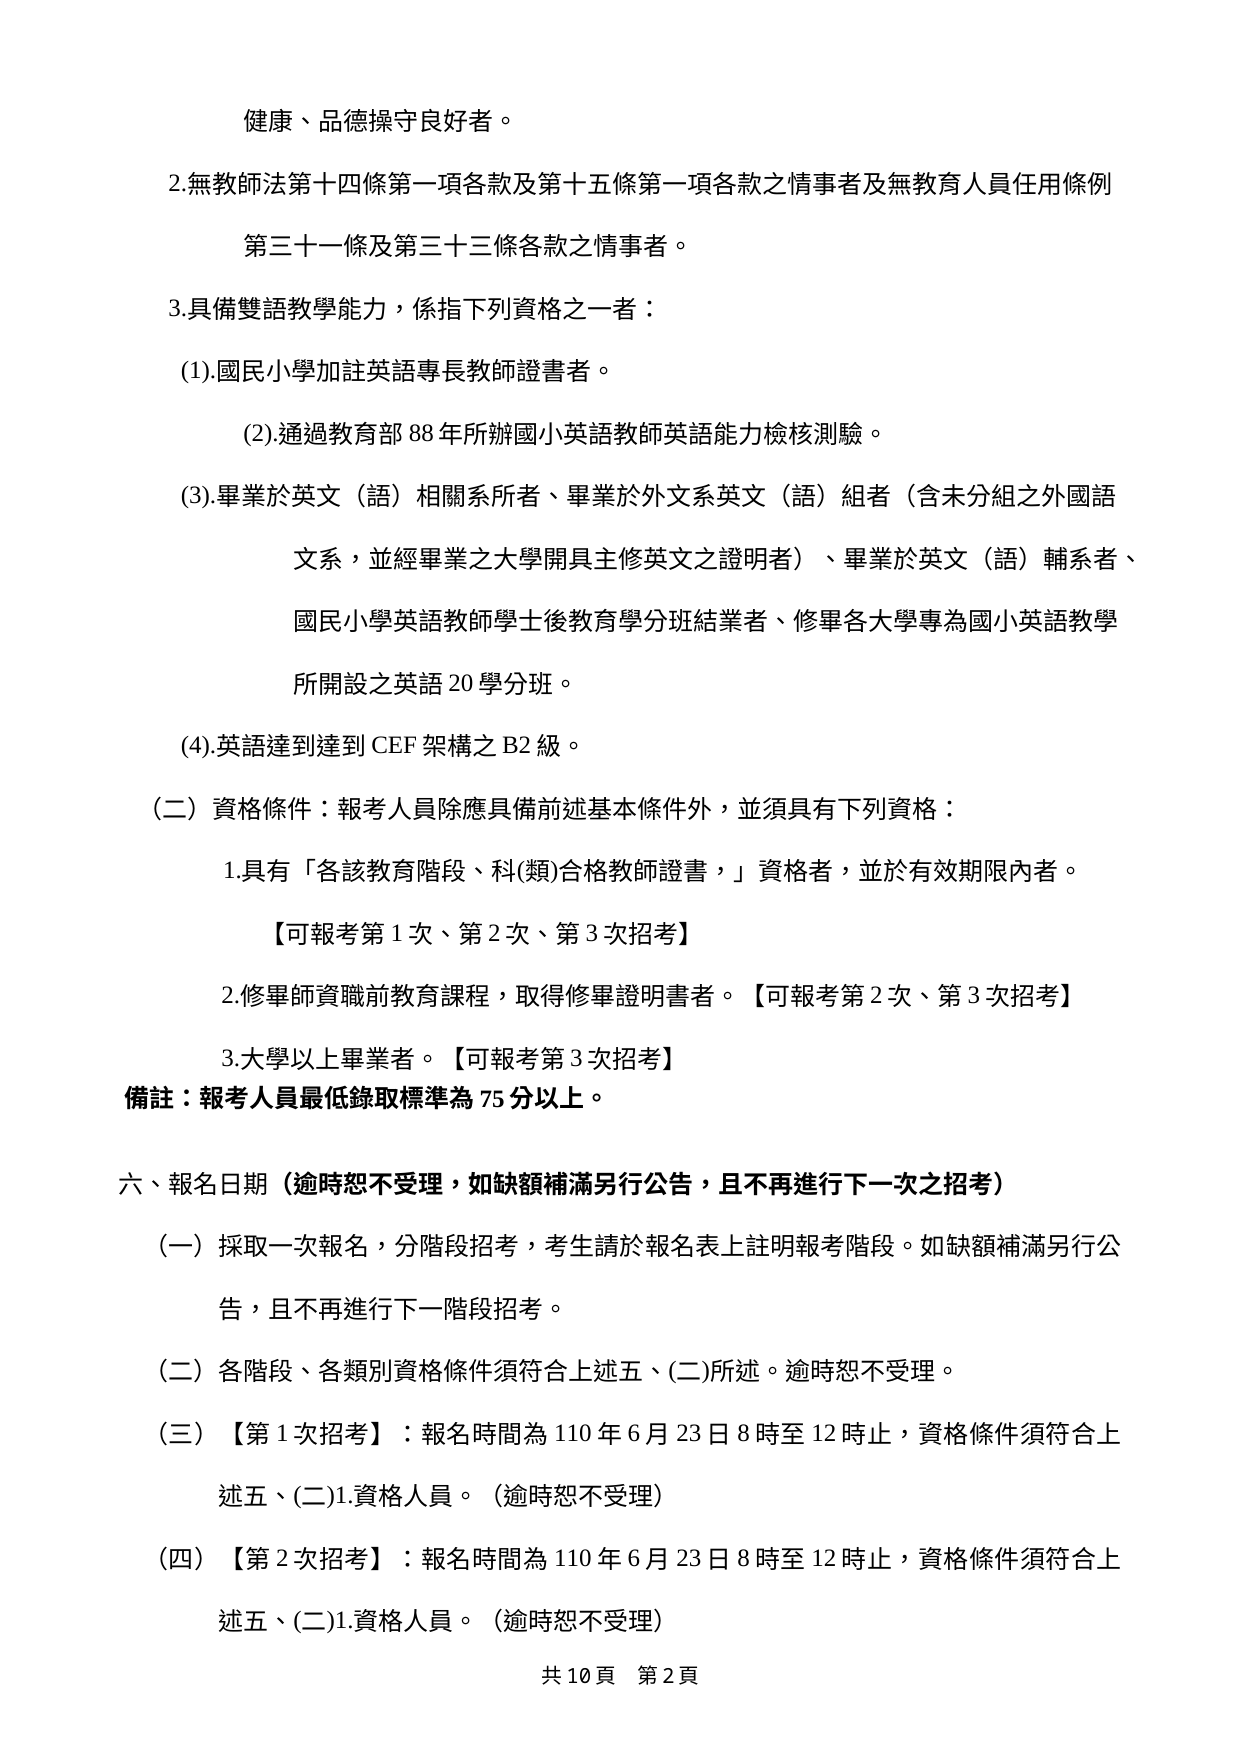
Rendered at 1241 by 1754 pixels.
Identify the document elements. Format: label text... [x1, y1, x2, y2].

text (1).國民小學加註英語專長教師證書者。 (2).通過教育部88年所辦國小英語教師英語能力檢核測驗。 [118, 328, 1122, 453]
text 健康、品德操守良好者。 [118, 78, 1122, 141]
text 六、報名日期（逾時恕不受理，如缺額補滿另行公告，且不再進行下一次之招考） [118, 1141, 1122, 1203]
text 2.修畢師資職前教育課程，取得修畢證明書者。【可報考第2次、第3次招考】 [221, 953, 1122, 1016]
text 備註：報考人員最低錄取標準為75分以上。 [99, 1078, 1122, 1114]
text 3.具備雙語教學能力，係指下列資格之一者： [118, 266, 1122, 328]
text 3.大學以上畢業者。【可報考第3次招考】 [221, 1016, 1122, 1078]
text （二）資格條件：報考人員除應具備前述基本條件外，並須具有下列資格： [118, 766, 1122, 828]
text (4).英語達到達到CEF架構之B2級。 [118, 703, 1122, 766]
text 1.具有「各該教育階段、科(類)合格教師證書，」資格者，並於有效期限內者。【可報考第1次、第2次、第3次招考】 [223, 828, 1122, 953]
text （四）【第2次招考】：報名時間為110年6月23日8時至12時止，資格條件須符合上述五、(二)1.資格人員。（逾時恕不受理） [143, 1516, 1122, 1641]
text (3).畢業於英文（語）相關系所者、畢業於外文系英文（語）組者（含未分組之外國語 文系，並經畢業之大學開具主修英文之證明者）、畢業於英文（語）輔系者、國民小學英語教師學士後教育學分班結業者、修畢各大學專為國小英語教學所開設之英語20學分班。 [118, 453, 1122, 703]
text （二）各階段、各類別資格條件須符合上述五、(二)所述。逾時恕不受理。 [143, 1328, 1122, 1391]
text 2.無教師法第十四條第一項各款及第十五條第一項各款之情事者及無教育人員任用條例第三十一條及第三十三條各款之情事者。 [118, 141, 1122, 266]
text （一）採取一次報名，分階段招考，考生請於報名表上註明報考階段。如缺額補滿另行公告，且不再進行下一階段招考。 [143, 1203, 1122, 1328]
text （三）【第1次招考】：報名時間為110年6月23日8時至12時止，資格條件須符合上述五、(二)1.資格人員。（逾時恕不受理） [143, 1391, 1122, 1516]
